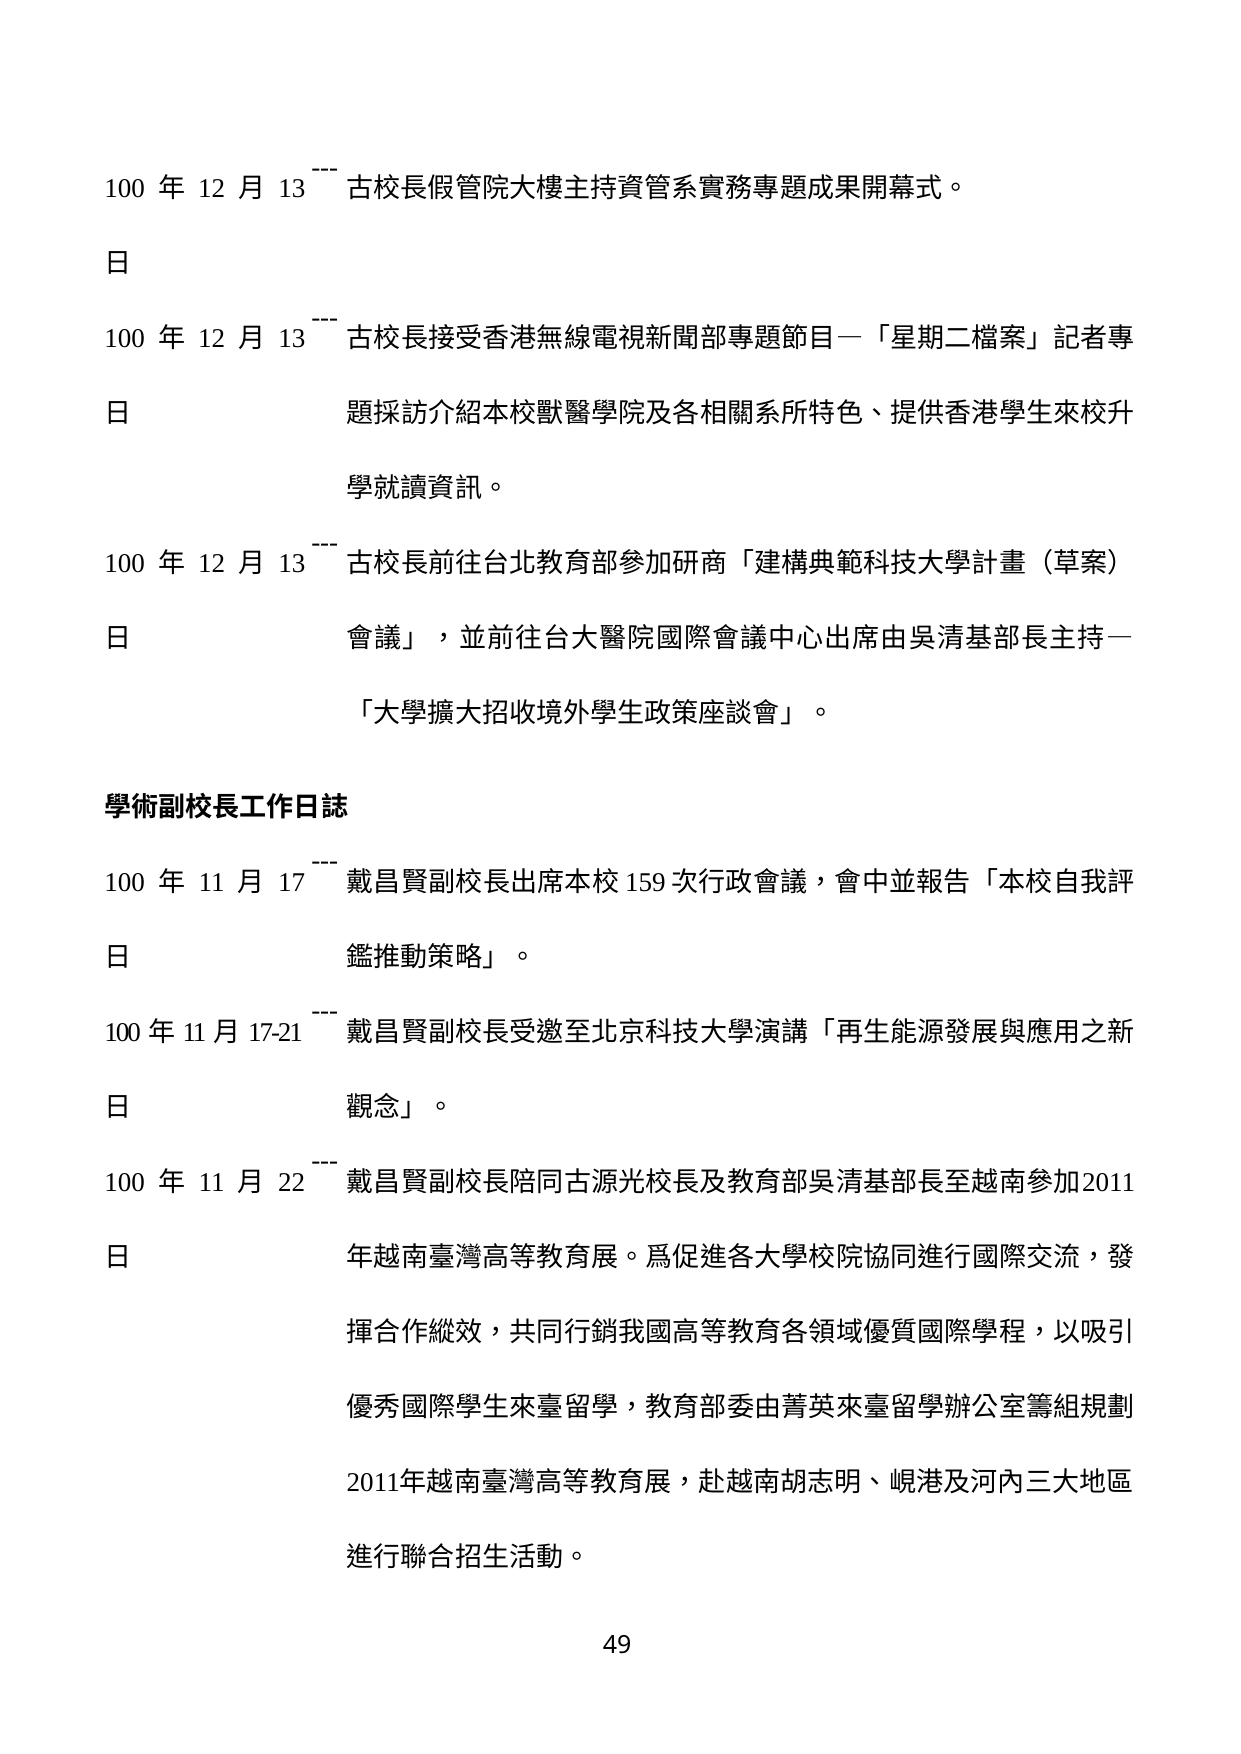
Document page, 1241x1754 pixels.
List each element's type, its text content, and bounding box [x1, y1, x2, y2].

table_cell 戴昌賢副校長陪同古源光校長及教育部吳清基部長至越南參加2011年越南臺灣高等教育展。爲促進各大學校院協同進行國際交流，發揮合作縱效，共同行銷我國高等教育各領域優質國際學程，以吸引優秀國際學生來臺留學，教育部委由菁英來臺留學辦公室籌組規劃2011年越南臺灣高等教育展，赴越南胡志明、峴港及河內三大地區進行聯合招生活動。 [344, 1142, 1138, 1592]
table_cell 100年12月13日 [101, 298, 308, 523]
table_cell 100年11月22日 [101, 1142, 308, 1592]
table_cell 古校長假管院大樓主持資管系實務專題成果開幕式。 [344, 148, 1138, 298]
table_cell --- [308, 842, 343, 992]
table_cell --- [308, 298, 343, 523]
table_cell 100年12月13日 [101, 148, 308, 298]
table_cell 戴昌賢副校長出席本校159次行政會議，會中並報告「本校自我評鑑推動策略」。 [344, 842, 1138, 992]
table_cell 戴昌賢副校長受邀至北京科技大學演講「再生能源發展與應用之新觀念」。 [344, 992, 1138, 1142]
table_cell 學術副校長工作日誌 [101, 748, 1138, 842]
table_cell --- [308, 992, 343, 1142]
table_cell --- [308, 523, 343, 748]
table_cell --- [308, 148, 343, 298]
table_cell --- [308, 1142, 343, 1592]
table_cell 100年11月17日 [101, 842, 308, 992]
table_cell 古校長前往台北教育部參加研商「建構典範科技大學計畫（草案）會議」，並前往台大醫院國際會議中心出席由吳清基部長主持—「大學擴大招收境外學生政策座談會」。 [344, 523, 1138, 748]
table_cell 100年11月17-21日 [101, 992, 308, 1142]
table_cell 古校長接受香港無線電視新聞部專題節目—「星期二檔案」記者專題採訪介紹本校獸醫學院及各相關系所特色、提供香港學生來校升學就讀資訊。 [344, 298, 1138, 523]
table_cell 100年12月13日 [101, 523, 308, 748]
